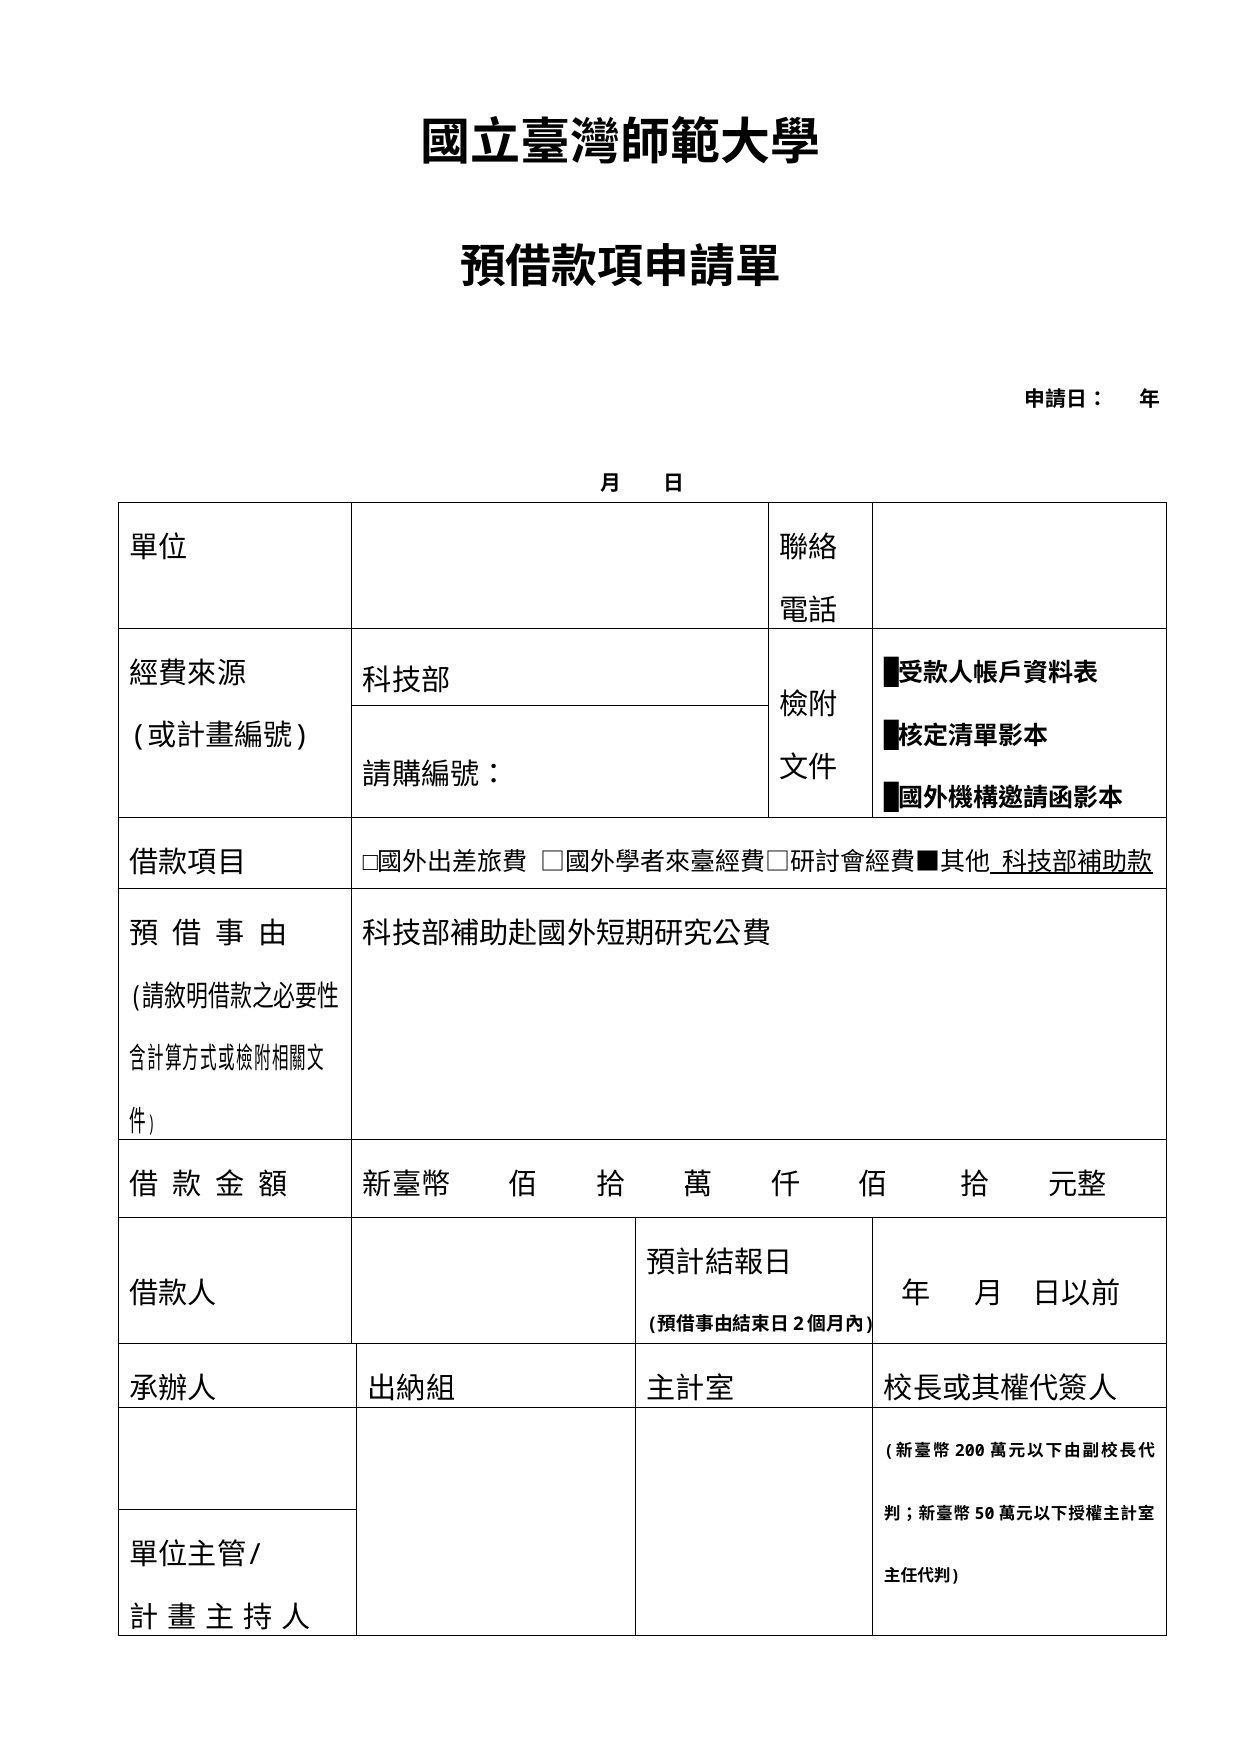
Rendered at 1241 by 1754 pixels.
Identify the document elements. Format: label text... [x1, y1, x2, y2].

table_cell 預計結報日 (預借事由結束日2個月內) [636, 1218, 872, 1343]
table_cell 請購編號： [352, 706, 768, 817]
table_cell [357, 1408, 635, 1635]
table_cell 科技部 [352, 629, 768, 705]
table_header 單位 [119, 503, 351, 628]
text 申請日： 年 月 日 [118, 314, 1166, 502]
table_header 聯絡電話 [769, 503, 872, 628]
table_cell 預借事由 (請敘明借款之必要性 含計算方式或檢附相關文件) [119, 889, 351, 1139]
table_header [873, 503, 1166, 628]
table_cell 檢附文件 [769, 629, 872, 817]
table_cell 借款項目 [119, 818, 351, 888]
table_cell 借款人 [119, 1218, 351, 1343]
text 國立臺灣師範大學 [118, 64, 1122, 189]
table_cell 年 月 日以前 [873, 1218, 1166, 1343]
table_cell 出納組 [357, 1344, 635, 1407]
table_cell (新臺幣200萬元以下由副校長代判；新臺幣50萬元以下授權主計室主任代判) [873, 1408, 1166, 1635]
table_cell 主計室 [636, 1344, 872, 1407]
table_cell 經費來源 (或計畫編號) [119, 629, 351, 817]
table_header [352, 503, 768, 628]
table_cell 單位主管/ 計畫主持人 [119, 1510, 356, 1635]
table_cell [636, 1408, 872, 1635]
table_cell [119, 1408, 356, 1509]
table_cell □國外出差旅費 □國外學者來臺經費□研討會經費■其他 科技部補助款 [352, 818, 1166, 888]
table_cell 借款金額 [119, 1140, 351, 1217]
table_cell 校長或其權代簽人 [873, 1344, 1166, 1407]
table_cell [352, 1218, 635, 1343]
text 預借款項申請單 [118, 189, 1122, 314]
table_cell 新臺幣 佰 拾 萬 仟 佰 拾 元整 [352, 1140, 1166, 1217]
table_cell 科技部補助赴國外短期研究公費 [352, 889, 1166, 1139]
table_cell 承辦人 [119, 1344, 356, 1407]
table_cell █受款人帳戶資料表 █核定清單影本 █國外機構邀請函影本 [873, 629, 1166, 817]
